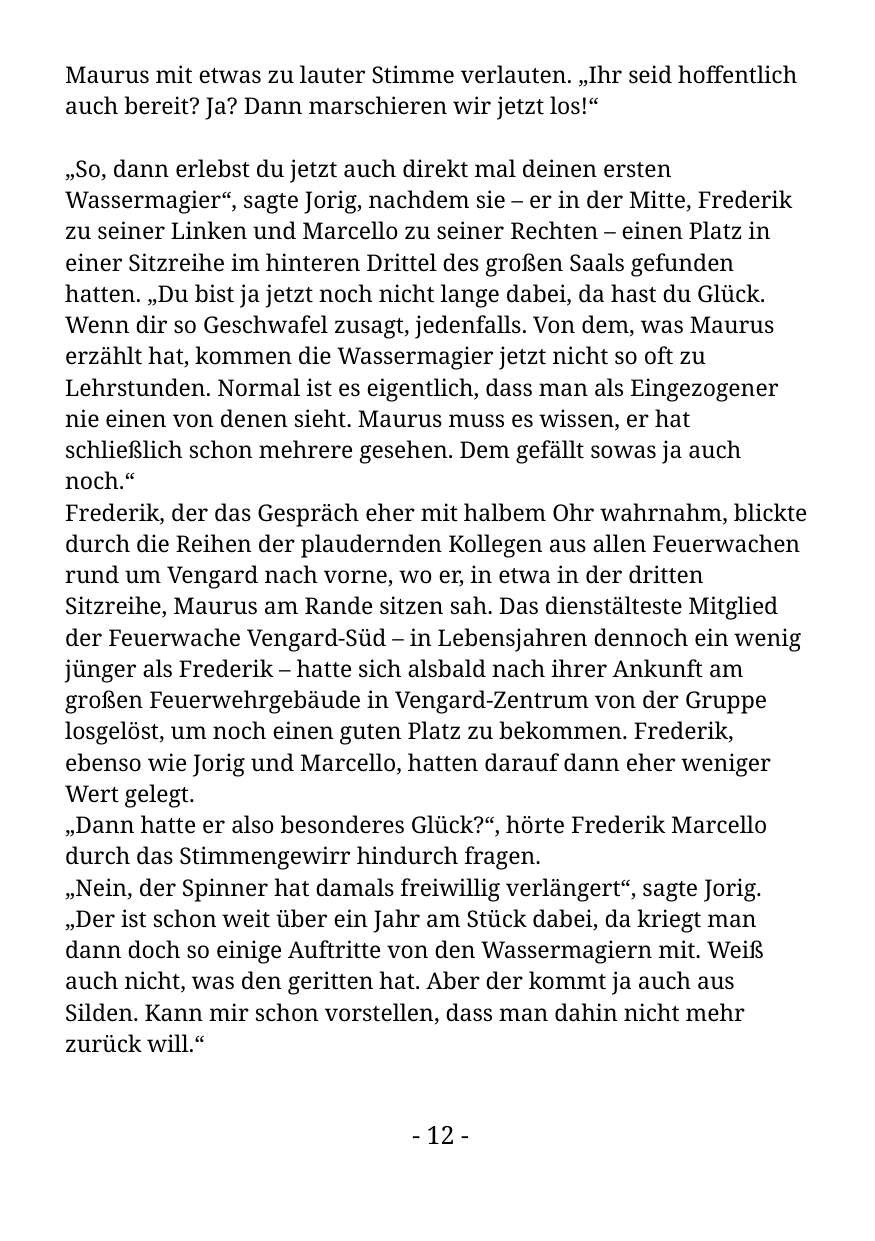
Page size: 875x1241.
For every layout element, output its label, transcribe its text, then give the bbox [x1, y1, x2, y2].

text „Nein, der Spinner hat damals freiwillig verlängert“, sagte Jorig. „Der ist schon weit über ein Jahr am Stück dabei, da kriegt man dann doch so einige Auftritte von den Wassermagiern mit. Weiß auch nicht, was den geritten hat. Aber der kommt ja auch aus Silden. Kann mir schon vorstellen, dass man dahin nicht mehr zurück will.“ [65, 872, 809, 1059]
text Maurus mit etwas zu lauter Stimme verlauten. „Ihr seid hoffentlich auch bereit? Ja? Dann marschieren wir jetzt los!“ [65, 59, 809, 122]
text Frederik, der das Gespräch eher mit halbem Ohr wahrnahm, blickte durch die Reihen der plaudernden Kollegen aus allen Feuerwachen rund um Vengard nach vorne, wo er, in etwa in der dritten Sitzreihe, Maurus am Rande sitzen sah. Das dienstälteste Mitglied der Feuerwache Vengard-Süd – in Lebensjahren dennoch ein wenig jünger als Frederik – hatte sich alsbald nach ihrer Ankunft am großen Feuerwehrgebäude in Vengard-Zentrum von der Gruppe losgelöst, um noch einen guten Platz zu bekommen. Frederik, ebenso wie Jorig und Marcello, hatten darauf dann eher weniger Wert gelegt. [65, 497, 809, 809]
text „So, dann erlebst du jetzt auch direkt mal deinen ersten Wassermagier“, sagte Jorig, nachdem sie – er in der Mitte, Frederik zu seiner Linken und Marcello zu seiner Rechten – einen Platz in einer Sitzreihe im hinteren Drittel des großen Saals gefunden hatten. „Du bist ja jetzt noch nicht lange dabei, da hast du Glück. Wenn dir so Geschwafel zusagt, jedenfalls. Von dem, was Maurus erzählt hat, kommen die Wassermagier jetzt nicht so oft zu Lehrstunden. Normal ist es eigentlich, dass man als Eingezogener nie einen von denen sieht. Maurus muss es wissen, er hat schließlich schon mehrere gesehen. Dem gefällt sowas ja auch noch.“ [65, 153, 809, 497]
text „Dann hatte er also besonderes Glück?“, hörte Frederik Marcello durch das Stimmengewirr hindurch fragen. [65, 809, 809, 872]
